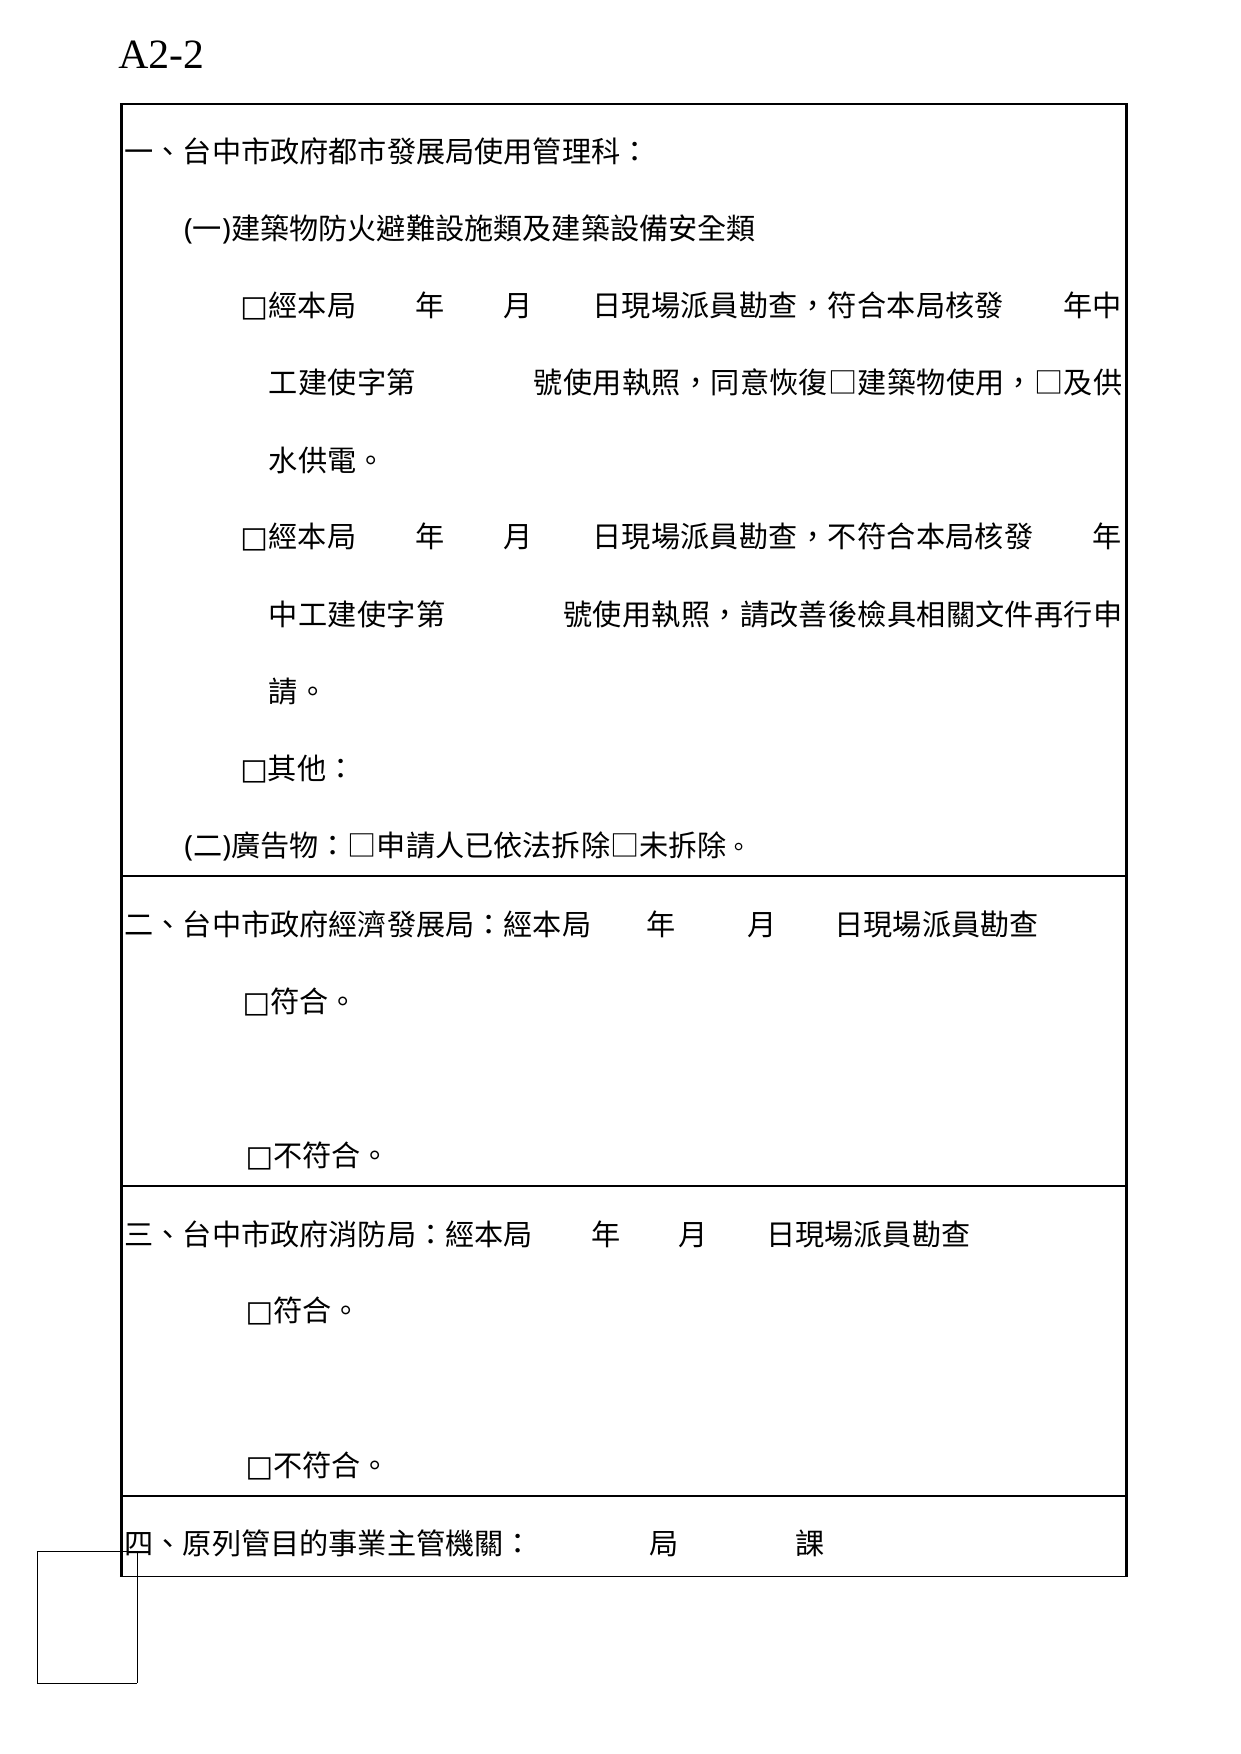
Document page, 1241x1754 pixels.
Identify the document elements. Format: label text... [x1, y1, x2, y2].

table_cell 三、台中市政府消防局：經本局 年 月 日現場派員勘查 □符合。 □不符合。 [123, 1187, 1125, 1495]
table_cell 二、台中市政府經濟發展局：經本局 年 月 日現場派員勘查 □符合。 □不符合。 [123, 877, 1125, 1185]
table_cell (二)廣告物：□申請人已依法拆除□未拆除。 [123, 798, 1125, 875]
table_cell 一、台中市政府都市發展局使用管理科： 建築物防火避難設施類及建築設備安全類 □經本局 年 月 日現場派員勘查，符合本局核發 年中工建使字第 號使用執照，同意恢復□建築物使用，□及供水供電。 □經本局 年 月 日現場派員勘查，不符合本局核發 年中工建使字第 號使用執照，請改善後檢具相關文件再行申請。 □其他： [123, 105, 1125, 798]
table_cell 四、原列管目的事業主管機關： 局 課 [123, 1497, 1125, 1576]
